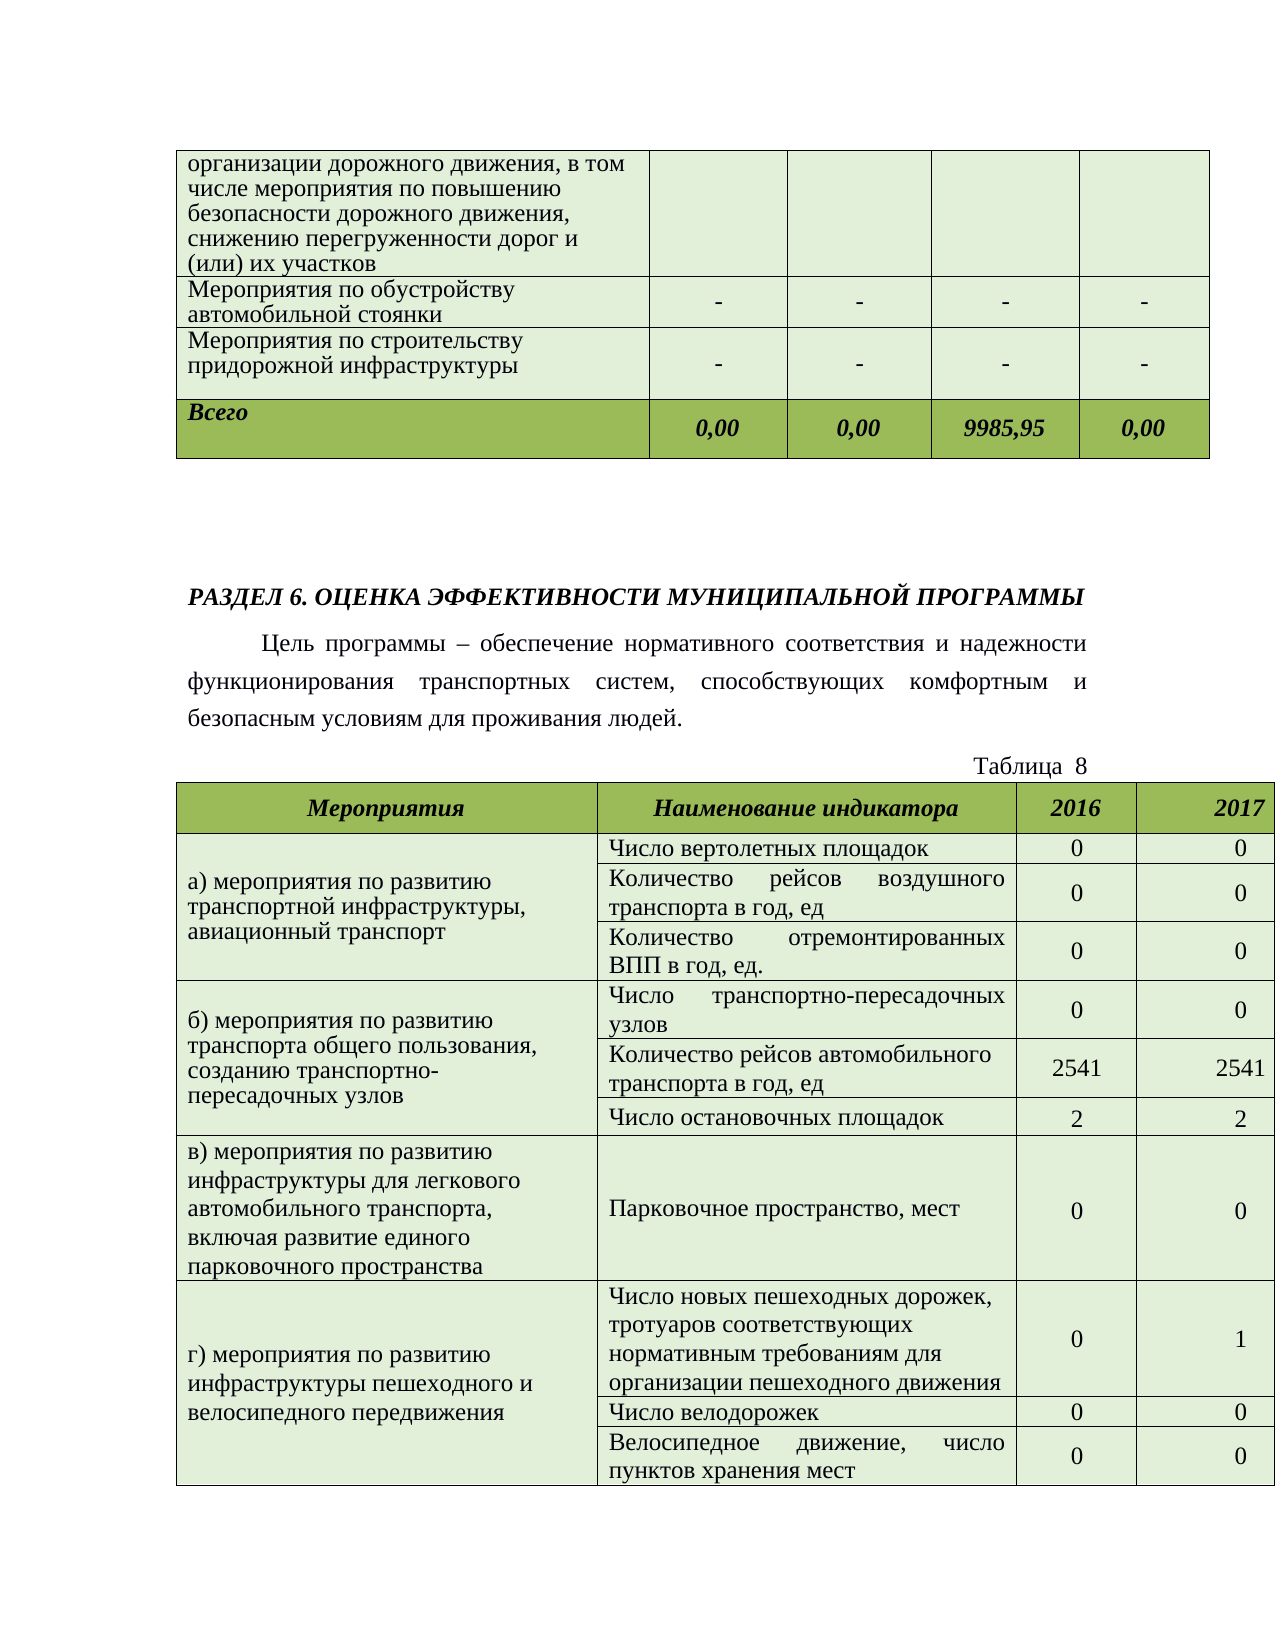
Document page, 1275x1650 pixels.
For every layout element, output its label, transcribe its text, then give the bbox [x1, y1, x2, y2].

table_cell Парковочное пространство, мест [598, 1136, 1016, 1280]
table_cell а) мероприятия по развитию транспортной инфраструктуры, авиационный транспорт [177, 834, 597, 980]
table_cell [1080, 151, 1209, 276]
table_cell 0 [1137, 1397, 1274, 1426]
table_cell - [932, 328, 1079, 399]
table_cell Велосипедное движение, число пунктов хранения мест [598, 1427, 1016, 1484]
table_cell Количество рейсов автомобильного транспорта в год, ед [598, 1039, 1016, 1097]
table_cell 0 [1017, 834, 1136, 863]
table_cell в) мероприятия по развитию инфраструктуры для легкового автомобильного транспорта, включая развитие единого парковочного пространства [177, 1136, 597, 1280]
table_cell б) мероприятия по развитию транспорта общего пользования, созданию транспортно- пересадочных узлов [177, 981, 597, 1135]
table_cell 0 [1137, 981, 1274, 1038]
table_cell 0 [1017, 922, 1136, 980]
table_cell Число новых пешеходных дорожек, тротуаров соответствующих нормативным требованиям для организации пешеходного движения [598, 1281, 1016, 1396]
table_cell 1 [1137, 1281, 1274, 1396]
table_header 2016 [1017, 783, 1136, 833]
table_cell 2 [1137, 1098, 1274, 1135]
table_cell 0 [1137, 922, 1274, 980]
table_cell Мероприятия по строительству придорожной инфраструктуры [177, 328, 649, 399]
table_cell 0,00 [1080, 400, 1209, 458]
table_cell Всего [177, 400, 649, 458]
table_header Мероприятия [177, 783, 597, 833]
table_cell - [1080, 277, 1209, 327]
table_cell 0 [1137, 1136, 1274, 1280]
table_cell 0 [1017, 1427, 1136, 1484]
table_cell 0,00 [650, 400, 787, 458]
table_cell Число велодорожек [598, 1397, 1016, 1426]
table_cell 0 [1017, 1397, 1136, 1426]
table_cell 0 [1017, 1136, 1136, 1280]
table_cell Число вертолетных площадок [598, 834, 1016, 863]
table_cell 9985,95 [932, 400, 1079, 458]
table_cell 0 [1017, 981, 1136, 1038]
table_cell Мероприятия по обустройству автомобильной стоянки [177, 277, 649, 327]
table_cell организации дорожного движения, в том числе мероприятия по повышению безопасности дорожного движения, снижению перегруженности дорог и (или) их участков [177, 151, 649, 276]
table_cell 2541 [1137, 1039, 1274, 1097]
table_cell - [788, 277, 931, 327]
table_cell - [788, 328, 931, 399]
table_header Наименование индикатора [598, 783, 1016, 833]
table_cell [932, 151, 1079, 276]
table_cell 0 [1137, 834, 1274, 863]
text РАЗДЕЛ 6. ОЦЕНКА ЭФФЕКТИВНОСТИ МУНИЦИПАЛЬНОЙ ПРОГРАММЫ [187, 583, 1087, 611]
table_cell Количество рейсов воздушного транспорта в год, ед [598, 864, 1016, 921]
table_cell Количество отремонтированных ВПП в год, ед. [598, 922, 1016, 980]
table_cell Число остановочных площадок [598, 1098, 1016, 1135]
table_cell - [932, 277, 1079, 327]
table_cell 2541 [1017, 1039, 1136, 1097]
table_cell 2 [1017, 1098, 1136, 1135]
table_cell [788, 151, 931, 276]
table_cell Число транспортно-пересадочных узлов [598, 981, 1016, 1038]
text Таблица 8 [187, 745, 1087, 782]
text Цель программы – обеспечение нормативного соответствия и надежности функционирования транспортных систем, способствующих комфортным и безопасным условиям для проживания людей. [187, 622, 1087, 734]
table_cell г) мероприятия по развитию инфраструктуры пешеходного и велосипедного передвижения [177, 1281, 597, 1484]
table_cell - [650, 277, 787, 327]
table_cell 0 [1017, 1281, 1136, 1396]
table_cell - [650, 328, 787, 399]
table_cell 0 [1137, 1427, 1274, 1484]
table_cell 0,00 [788, 400, 931, 458]
table_cell - [1080, 328, 1209, 399]
table_cell 0 [1137, 864, 1274, 921]
table_cell 0 [1017, 864, 1136, 921]
table_cell [650, 151, 787, 276]
table_header 2017 [1137, 783, 1274, 833]
